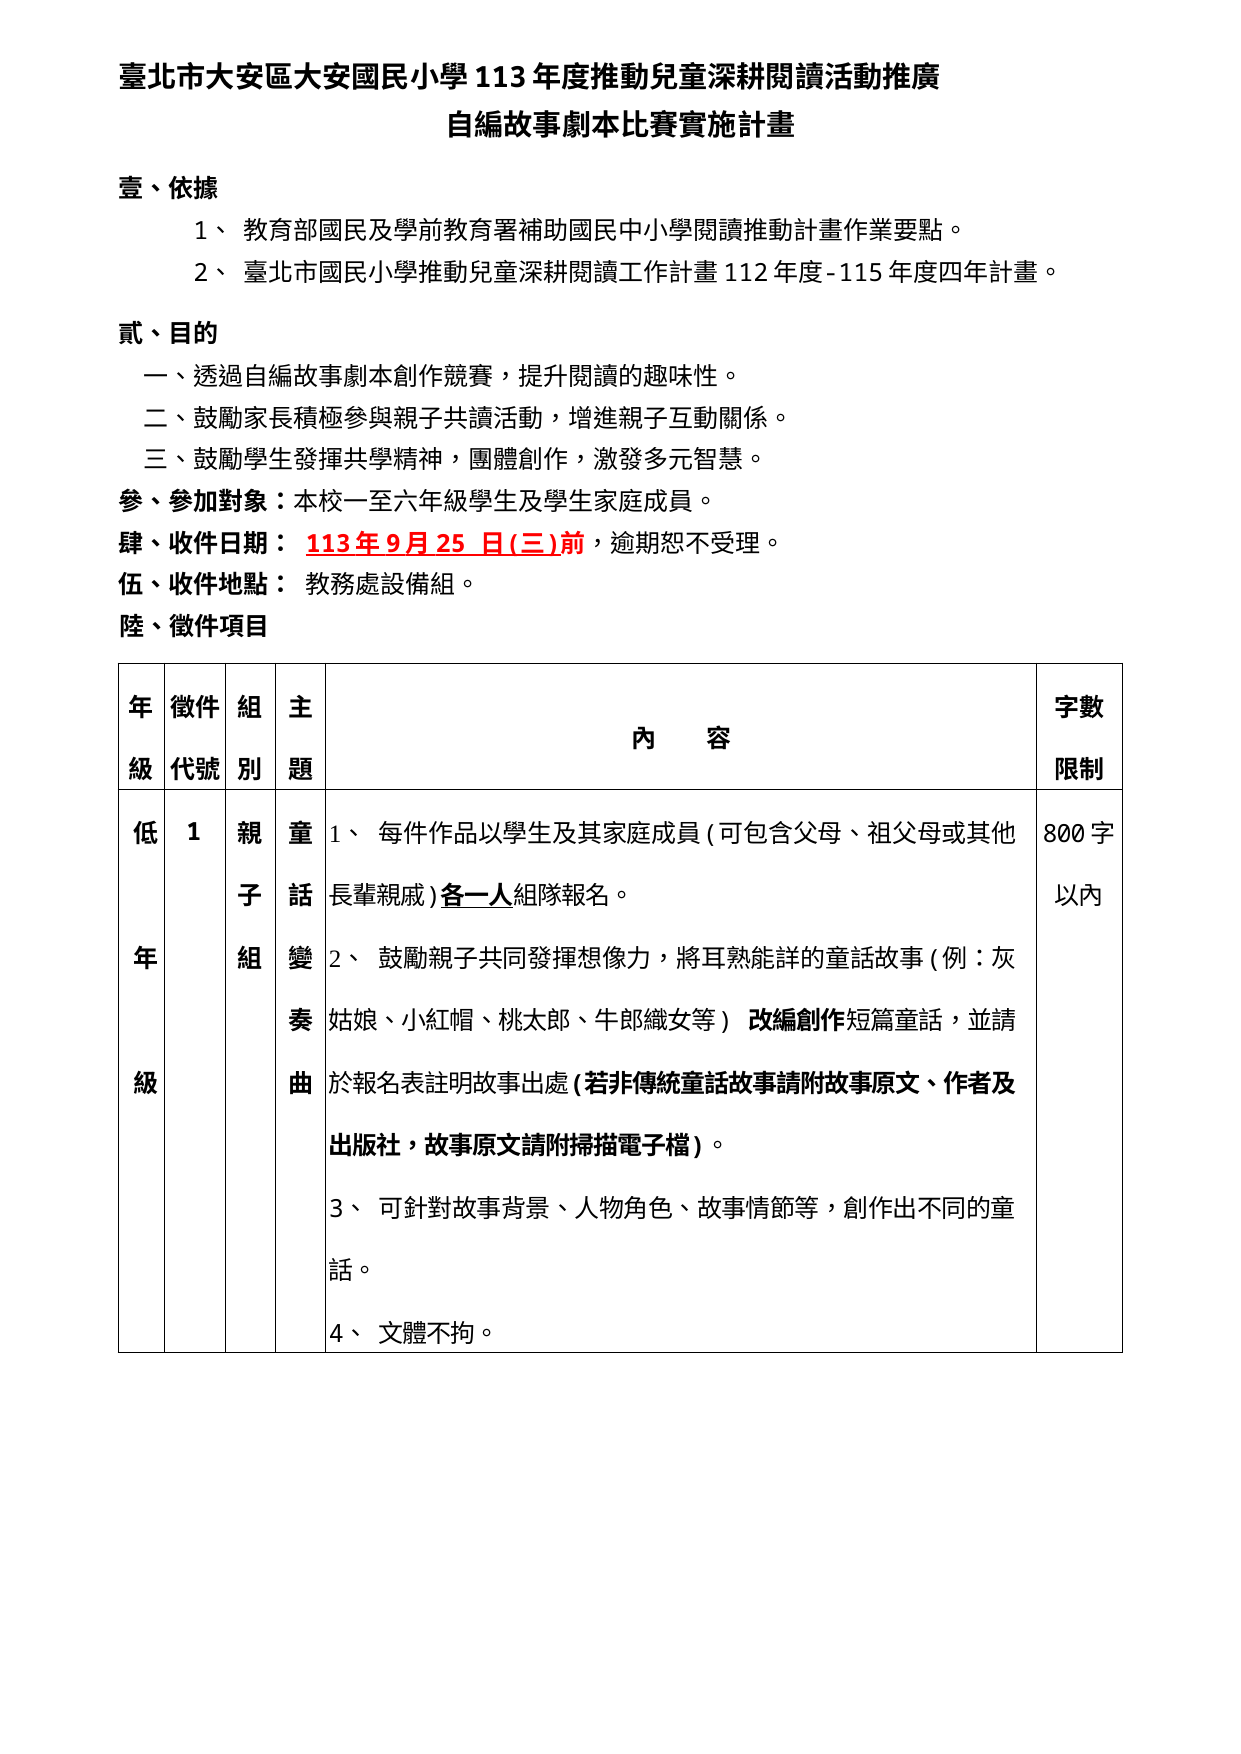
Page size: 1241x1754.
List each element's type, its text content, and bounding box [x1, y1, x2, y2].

table_header 主題 [276, 664, 325, 788]
text 伍、收件地點： 教務處設備組。 [118, 560, 1122, 602]
text 陸、徵件項目 [119, 602, 1122, 644]
table_cell 低 年 級 [119, 790, 164, 1352]
table_header 徵件代號 [165, 664, 225, 788]
table_header 組別 [226, 664, 275, 788]
table_header 年 級 [119, 664, 164, 788]
text 壹、依據 [118, 164, 1122, 206]
table_header 字數 限制 [1037, 664, 1122, 788]
text 自編故事劇本比賽實施計畫 [118, 96, 1122, 146]
table_cell 親子組 [226, 790, 275, 1352]
text 貳、目的 [118, 289, 1122, 352]
text 三、鼓勵學生發揮共學精神，團體創作，激發多元智慧。 [118, 435, 1122, 477]
list 臺北市國民小學推動兒童深耕閱讀工作計畫112年度-115年度四年計畫。 [193, 248, 1122, 289]
table_cell 800字 以內 [1037, 790, 1122, 1352]
list 教育部國民及學前教育署補助國民中小學閱讀推動計畫作業要點。 [193, 206, 1122, 248]
table_cell 每件作品以學生及其家庭成員(可包含父母、祖父母或其他長輩親戚)各一人組隊報名。 鼓勵親子共同發揮想像力，將耳熟能詳的童話故事(例：灰姑娘、小紅帽、桃太郎、牛郎織女等) 改編創作短篇童話，並請於報名表註明故事出處(若非傳統童話故事請附故事原文、作者及出版社，故事原文請附掃描電子檔)。 可針對故事背景、人物角色、故事情節等，創作出不同的童話。 文體不拘。 [326, 790, 1036, 1352]
text 肆、收件日期： 113年9月25 日(三)前，逾期恕不受理。 [118, 519, 1122, 560]
table_cell 1 [165, 790, 225, 1352]
text 參、參加對象：本校一至六年級學生及學生家庭成員。 [118, 477, 1122, 519]
table_header 內 容 [326, 664, 1036, 788]
text 一、透過自編故事劇本創作競賽，提升閱讀的趣味性。 [118, 352, 1122, 394]
text 二、鼓勵家長積極參與親子共讀活動，增進親子互動關係。 [118, 394, 1122, 435]
text 臺北市大安區大安國民小學113年度推動兒童深耕閱讀活動推廣 [118, 33, 1122, 96]
table_cell 童話變奏曲 [276, 790, 325, 1352]
